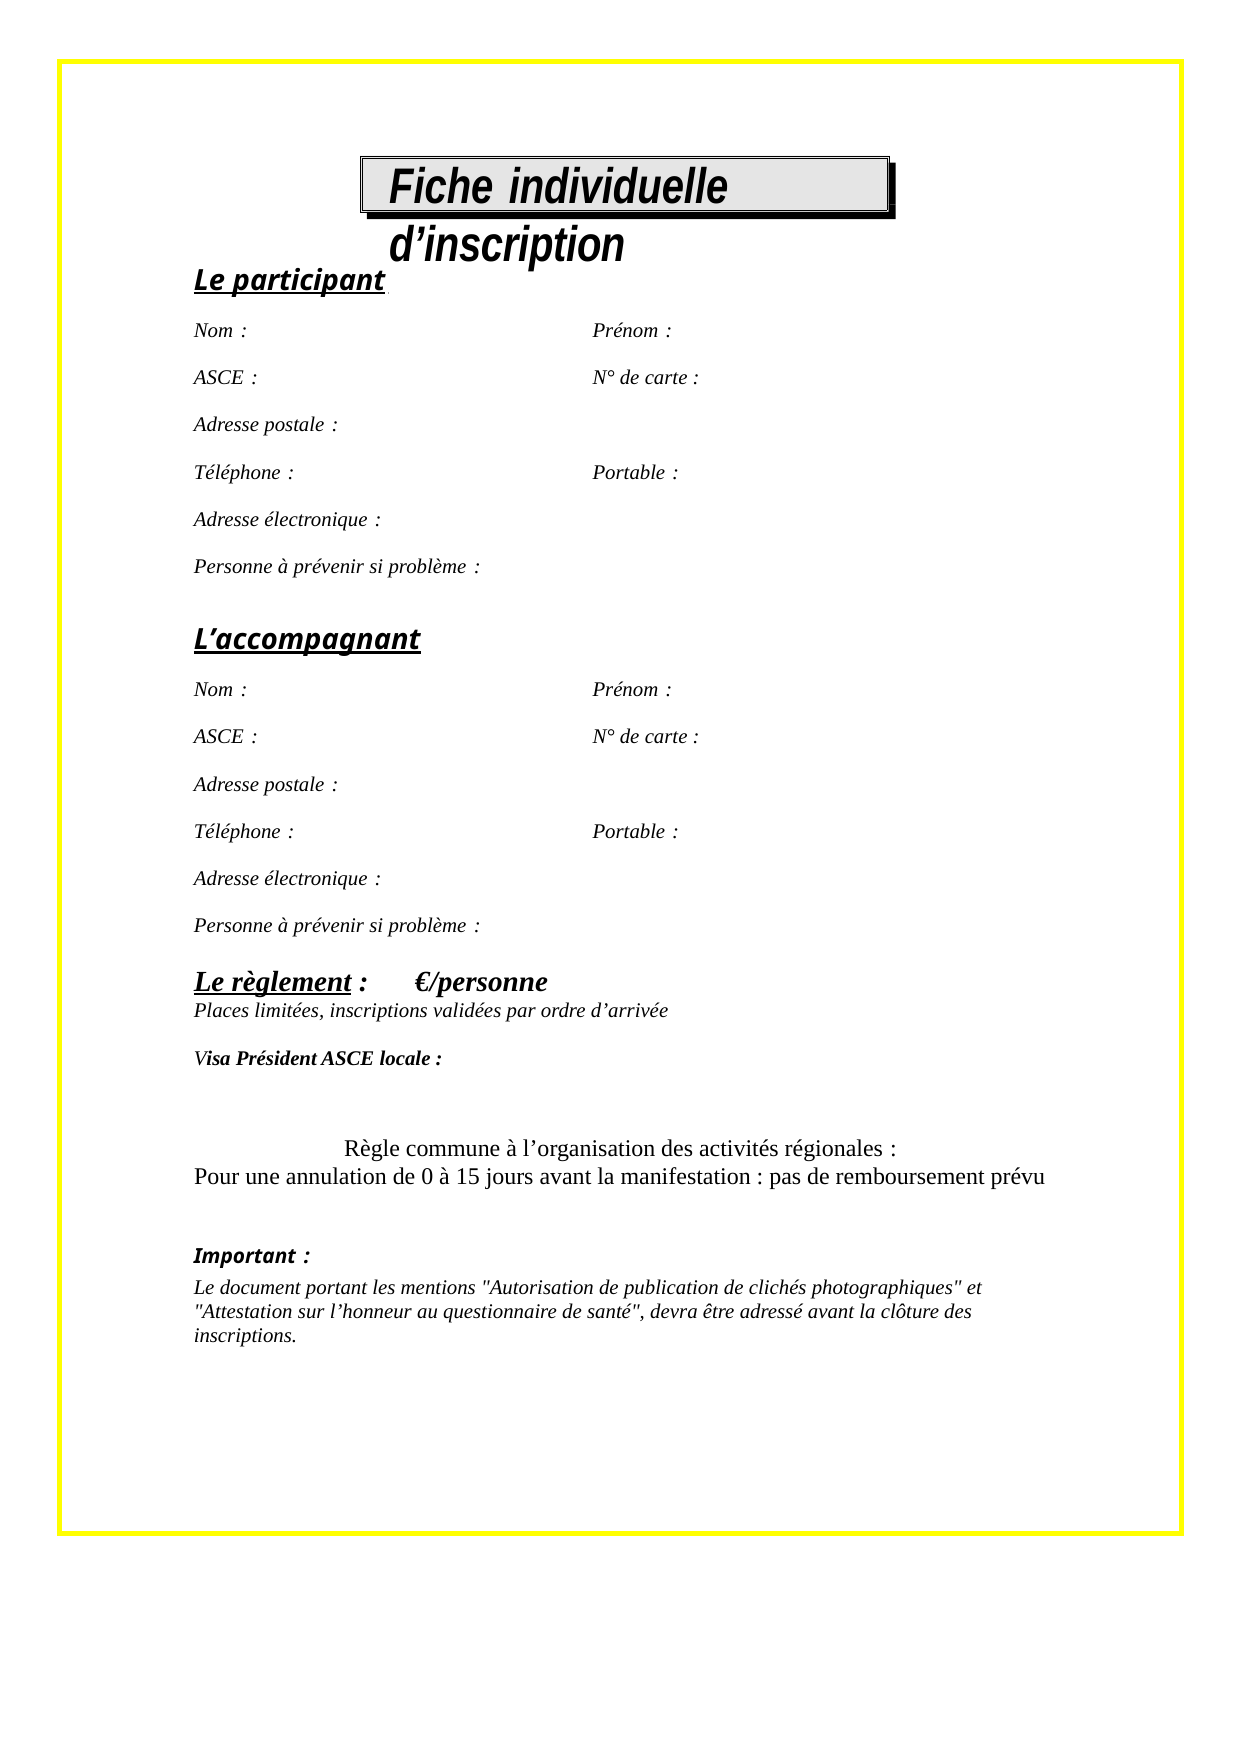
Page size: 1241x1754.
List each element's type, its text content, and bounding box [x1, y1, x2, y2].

table_cell Vous souhaitez profiter des premiers frimas pour vous poser devant un bon déjeuner animé par une revue cabaret ? Alors vous êtes au bon endroit ! L’asce32 vous propose de se retrouver : Samedi 15 novembre 2025 au cabaret la Vénus 388 Avenue des États-Unis 31200 Toulouse Tarif unique : 37€ par personne Menu Paillettes: Apéritif, vin 1 btle / 6 pers & café Marbré de volaille au foie-gras, Pain d’épice, confiture d’oignons Suprême de volaille, Duo de légumes Tarte normande, Crème Anglaise Quelques informations pratiques : Le rendez-vous est fixé à 11h45, il existe un parking privé et gratuit. Il faudra prévoir 1e en pièce pour le vestiaire obligatoire. La fin du spectacle est prévue vers 16h45. Le site est accessible à tous. Pour tout renseignement, écrivez à Christelle Sauvestre csauvestre@gers.fr Clôture des inscriptions le 15 septembre 2025 Le participant Nom : Prénom : ASCE : N° de carte : Adresse postale : Téléphone : Portable : Adresse électronique : Personne à prévenir si problème : L’accompagnant Nom : Prénom : ASCE : N° de carte : Adresse postale : Téléphone : Portable : Adresse électronique : Personne à prévenir si problème : Le règlement : €/personne Places limitées, inscriptions validées par ordre d’arrivée Visa Président ASCE locale : Règle commune à l’organisation des activités régionales : Pour une annulation de 0 à 15 jours avant la manifestation : pas de remboursement prévu Important : Le document portant les mentions "Autorisation de publication de clichés photographiques" et "Attestation sur l’honneur au questionnaire de santé", devra être adressé avant la clôture des inscriptions. [62, 64, 1179, 1531]
